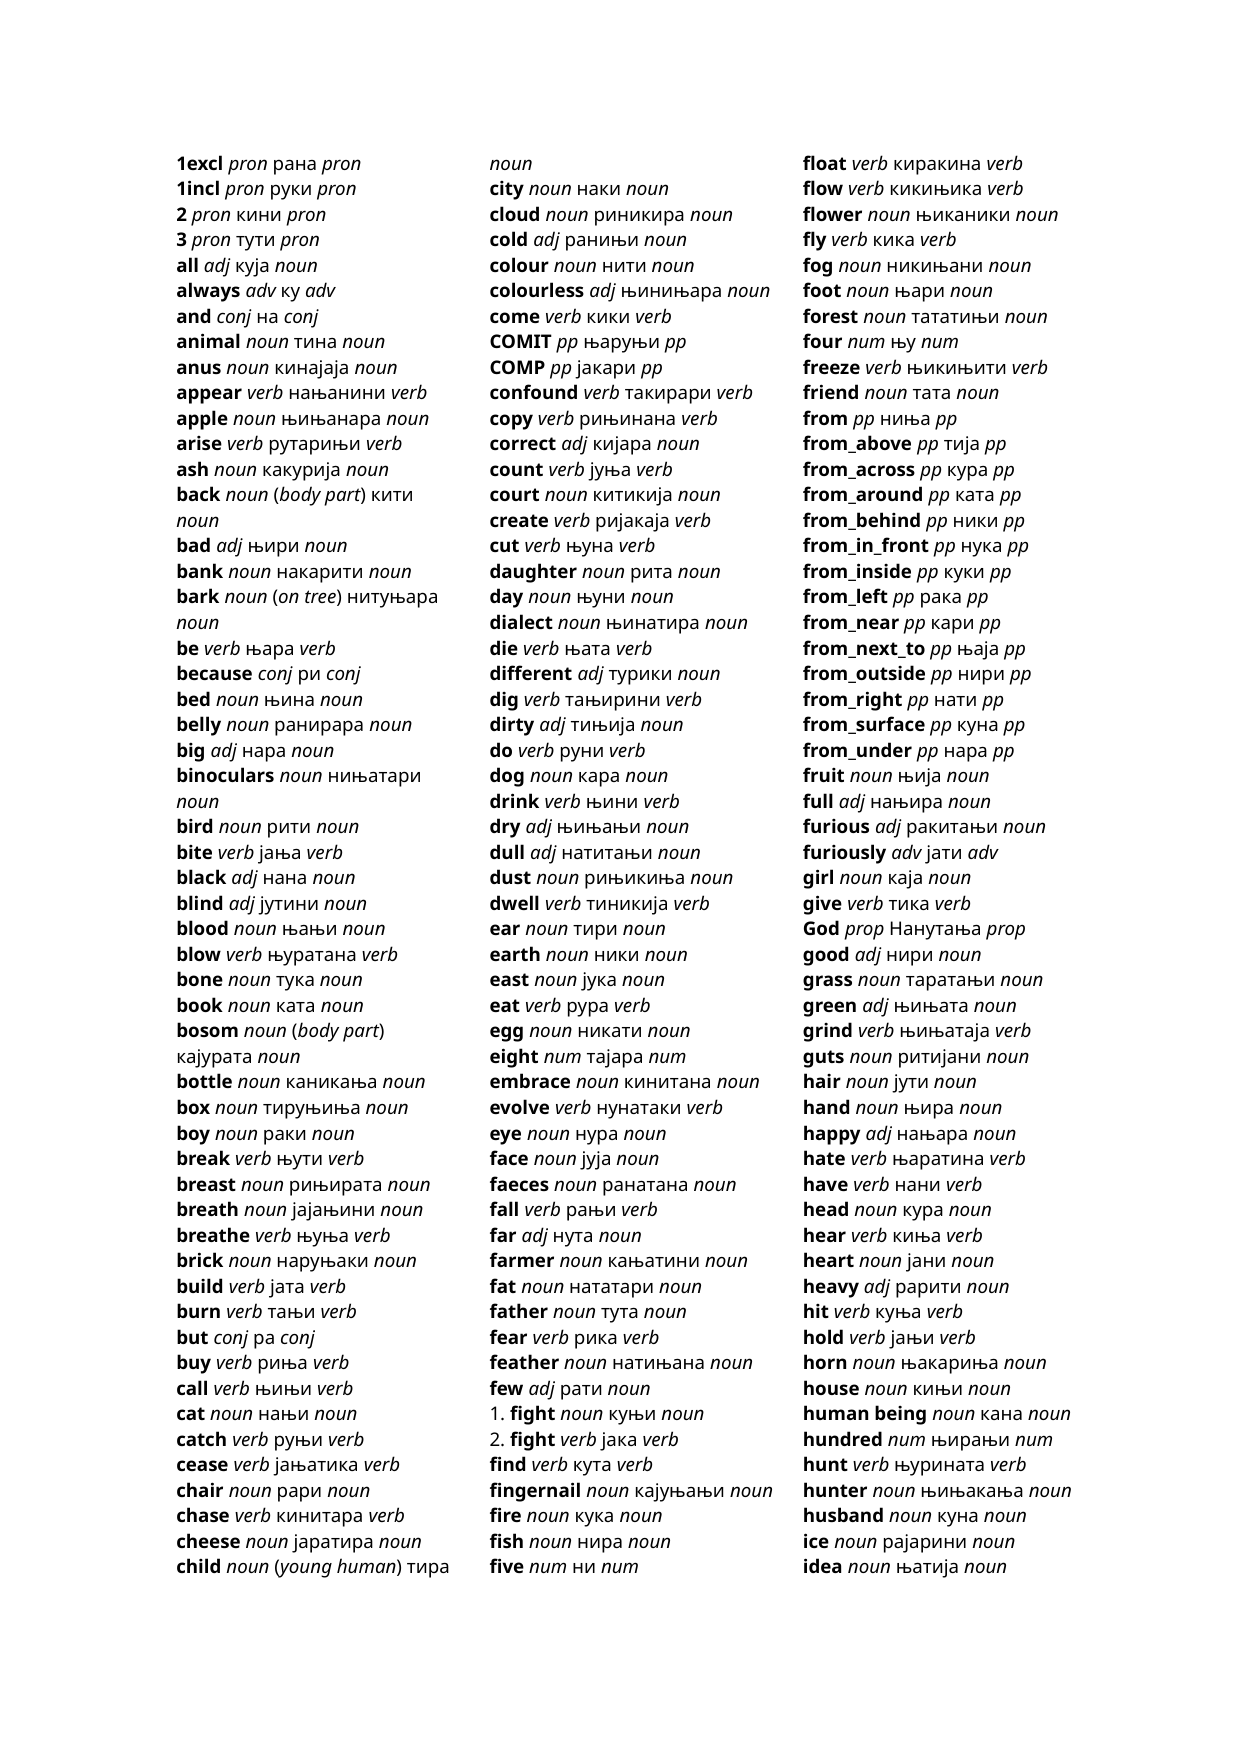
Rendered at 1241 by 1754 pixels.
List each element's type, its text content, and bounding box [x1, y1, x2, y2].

text earth noun ники noun [489, 941, 777, 967]
text four num њу num [803, 329, 1090, 354]
text find verb кута verb [489, 1452, 777, 1477]
text dwell verb тиникија verb [489, 890, 777, 916]
text flow verb кикињика verb [803, 176, 1090, 201]
text heart noun јани noun [803, 1247, 1090, 1273]
text hair noun јути noun [803, 1069, 1090, 1094]
text hand noun њира noun [803, 1094, 1090, 1120]
text from pp ниња pp [803, 405, 1090, 431]
text from_in_front pp нука pp [803, 533, 1090, 558]
text guts noun ритијани noun [803, 1043, 1090, 1069]
text east noun јука noun [489, 967, 777, 992]
text idea noun њатија noun [803, 1554, 1090, 1579]
text hundred num њирањи num [803, 1426, 1090, 1452]
text embrace noun кинитана noun [489, 1069, 777, 1094]
text father noun тута noun [489, 1298, 777, 1324]
text cease verb јањатика verb [176, 1452, 463, 1477]
text from_outside pp нири pp [803, 660, 1090, 686]
text always adv ку adv [176, 278, 463, 303]
text bosom noun (body part) кајурата noun [176, 1018, 463, 1069]
text house noun кињи noun [803, 1375, 1090, 1401]
text grind verb њињатаја verb [803, 1018, 1090, 1043]
text 1incl pron руки pron [176, 176, 463, 201]
text ear noun тири noun [489, 916, 777, 941]
text eat verb рура verb [489, 992, 777, 1018]
text fly verb кика verb [803, 227, 1090, 252]
text from_right pp нати pp [803, 686, 1090, 711]
text from_near pp кари pp [803, 609, 1090, 635]
text green adj њињата noun [803, 992, 1090, 1018]
text breath noun јајањини noun [176, 1196, 463, 1222]
text girl noun каја noun [803, 864, 1090, 890]
text fall verb рањи verb [489, 1196, 777, 1222]
text hear verb киња verb [803, 1222, 1090, 1247]
text catch verb руњи verb [176, 1426, 463, 1452]
text chair noun рари noun [176, 1477, 463, 1503]
text all adj куја noun [176, 252, 463, 278]
text friend noun тата noun [803, 380, 1090, 405]
text ice noun рајарини noun [803, 1528, 1090, 1554]
text and conj на conj [176, 303, 463, 329]
text fat noun нататари noun [489, 1273, 777, 1298]
text COMIT pp њаруњи pp [489, 329, 777, 354]
text come verb кики verb [489, 303, 777, 329]
text eye noun нура noun [489, 1120, 777, 1145]
text from_under pp нара pp [803, 737, 1090, 762]
text court noun китикија noun [489, 482, 777, 507]
text from_across pp кура pp [803, 456, 1090, 482]
text book noun ката noun [176, 992, 463, 1018]
text die verb њата verb [489, 635, 777, 660]
text COMP pp јакари pp [489, 354, 777, 380]
text anus noun кинајаја noun [176, 354, 463, 380]
text different adj турики noun [489, 660, 777, 686]
text foot noun њари noun [803, 278, 1090, 303]
text fog noun никињани noun [803, 252, 1090, 278]
text hit verb куња verb [803, 1298, 1090, 1324]
text farmer noun кањатини noun [489, 1247, 777, 1273]
text hate verb њаратина verb [803, 1145, 1090, 1171]
text evolve verb нунатаки verb [489, 1094, 777, 1120]
text colour noun нити noun [489, 252, 777, 278]
text from_surface pp куна pp [803, 711, 1090, 737]
text big adj нара noun [176, 737, 463, 762]
text animal noun тина noun [176, 329, 463, 354]
text dialect noun њинатира noun [489, 609, 777, 635]
text arise verb рутарињи verb [176, 431, 463, 456]
text city noun наки noun [489, 176, 777, 201]
text far adj нута noun [489, 1222, 777, 1247]
text egg noun никати noun [489, 1018, 777, 1043]
text bark noun (on tree) нитуњара noun [176, 584, 463, 635]
text eight num тајара num [489, 1043, 777, 1069]
text ash noun какурија noun [176, 456, 463, 482]
text fear verb рика verb [489, 1324, 777, 1349]
text face noun јуја noun [489, 1145, 777, 1171]
text daughter noun рита noun [489, 558, 777, 584]
text call verb њињи verb [176, 1375, 463, 1401]
text forest noun тататињи noun [803, 303, 1090, 329]
text head noun кура noun [803, 1196, 1090, 1222]
text be verb њара verb [176, 635, 463, 660]
text from_behind pp ники pp [803, 507, 1090, 533]
text because conj ри conj [176, 660, 463, 686]
text from_inside pp куки pp [803, 558, 1090, 584]
text dig verb тањирини verb [489, 686, 777, 711]
text five num ни num [489, 1554, 777, 1579]
text faeces noun ранатана noun [489, 1171, 777, 1196]
text fire noun кука noun [489, 1503, 777, 1528]
text child noun (young human) тира [176, 1554, 463, 1579]
text flower noun њиканики noun [803, 201, 1090, 227]
text back noun (body part) кити noun [176, 482, 463, 533]
text colourless adj њинињара noun [489, 278, 777, 303]
text count verb јуња verb [489, 456, 777, 482]
text hunt verb њурината verb [803, 1452, 1090, 1477]
text hold verb јањи verb [803, 1324, 1090, 1349]
text black adj нана noun [176, 864, 463, 890]
text boy noun раки noun [176, 1120, 463, 1145]
text cold adj ранињи noun [489, 227, 777, 252]
text noun [489, 150, 777, 176]
text breathe verb њуња verb [176, 1222, 463, 1247]
text good adj нири noun [803, 941, 1090, 967]
text fingernail noun кајуњањи noun [489, 1477, 777, 1503]
text box noun тируњиња noun [176, 1094, 463, 1120]
text blind adj јутини noun [176, 890, 463, 916]
text bone noun тука noun [176, 967, 463, 992]
text create verb ријакаја verb [489, 507, 777, 533]
text burn verb тањи verb [176, 1298, 463, 1324]
text grass noun таратањи noun [803, 967, 1090, 992]
text cut verb њуна verb [489, 533, 777, 558]
text belly noun ранирара noun [176, 711, 463, 737]
text dust noun рињикиња noun [489, 864, 777, 890]
text blood noun њањи noun [176, 916, 463, 941]
text breast noun рињирата noun [176, 1171, 463, 1196]
text bank noun накарити noun [176, 558, 463, 584]
text happy adj нањара noun [803, 1120, 1090, 1145]
text cloud noun риникира noun [489, 201, 777, 227]
text confound verb такирари verb [489, 380, 777, 405]
text fish noun нира noun [489, 1528, 777, 1554]
text from_above pp тија pp [803, 431, 1090, 456]
text God prop Нанутања prop [803, 916, 1090, 941]
text drink verb њини verb [489, 788, 777, 813]
text 2 pron кини pron [176, 201, 463, 227]
text break verb њути verb [176, 1145, 463, 1171]
text from_next_to pp њаја pp [803, 635, 1090, 660]
text from_around pp ката pp [803, 482, 1090, 507]
text dog noun кара noun [489, 762, 777, 788]
text hunter noun њињакања noun [803, 1477, 1090, 1503]
text binoculars noun нињатари noun [176, 762, 463, 813]
text bird noun рити noun [176, 813, 463, 839]
text fruit noun њија noun [803, 762, 1090, 788]
text dry adj њињањи noun [489, 813, 777, 839]
text bite verb јања verb [176, 839, 463, 864]
text appear verb нањанини verb [176, 380, 463, 405]
text 2. fight verb јака verb [489, 1426, 777, 1452]
text from_left pp рака pp [803, 584, 1090, 609]
text build verb јата verb [176, 1273, 463, 1298]
text give verb тика verb [803, 890, 1090, 916]
text furiously adv јати adv [803, 839, 1090, 864]
text copy verb рињинана verb [489, 405, 777, 431]
text dull adj натитањи noun [489, 839, 777, 864]
text brick noun наруњаки noun [176, 1247, 463, 1273]
text few adj рати noun [489, 1375, 777, 1401]
text horn noun њакариња noun [803, 1349, 1090, 1375]
text correct adj кијара noun [489, 431, 777, 456]
text 1. fight noun куњи noun [489, 1401, 777, 1426]
text cheese noun јаратира noun [176, 1528, 463, 1554]
text 3 pron тути pron [176, 227, 463, 252]
text cat noun нањи noun [176, 1401, 463, 1426]
text husband noun куна noun [803, 1503, 1090, 1528]
text feather noun натињана noun [489, 1349, 777, 1375]
text bottle noun каникања noun [176, 1069, 463, 1094]
text heavy adj рарити noun [803, 1273, 1090, 1298]
text bed noun њина noun [176, 686, 463, 711]
text bad adj њири noun [176, 533, 463, 558]
text human being noun кана noun [803, 1401, 1090, 1426]
text do verb руни verb [489, 737, 777, 762]
text buy verb риња verb [176, 1349, 463, 1375]
text furious adj ракитањи noun [803, 813, 1090, 839]
text blow verb њуратана verb [176, 941, 463, 967]
text day noun њуни noun [489, 584, 777, 609]
text apple noun њињанара noun [176, 405, 463, 431]
text but conj ра conj [176, 1324, 463, 1349]
text 1excl pron рана pron [176, 150, 463, 176]
text dirty adj тињија noun [489, 711, 777, 737]
text have verb нани verb [803, 1171, 1090, 1196]
text freeze verb њикињити verb [803, 354, 1090, 380]
text chase verb кинитара verb [176, 1503, 463, 1528]
text full adj нањира noun [803, 788, 1090, 813]
text float verb киракина verb [803, 150, 1090, 176]
